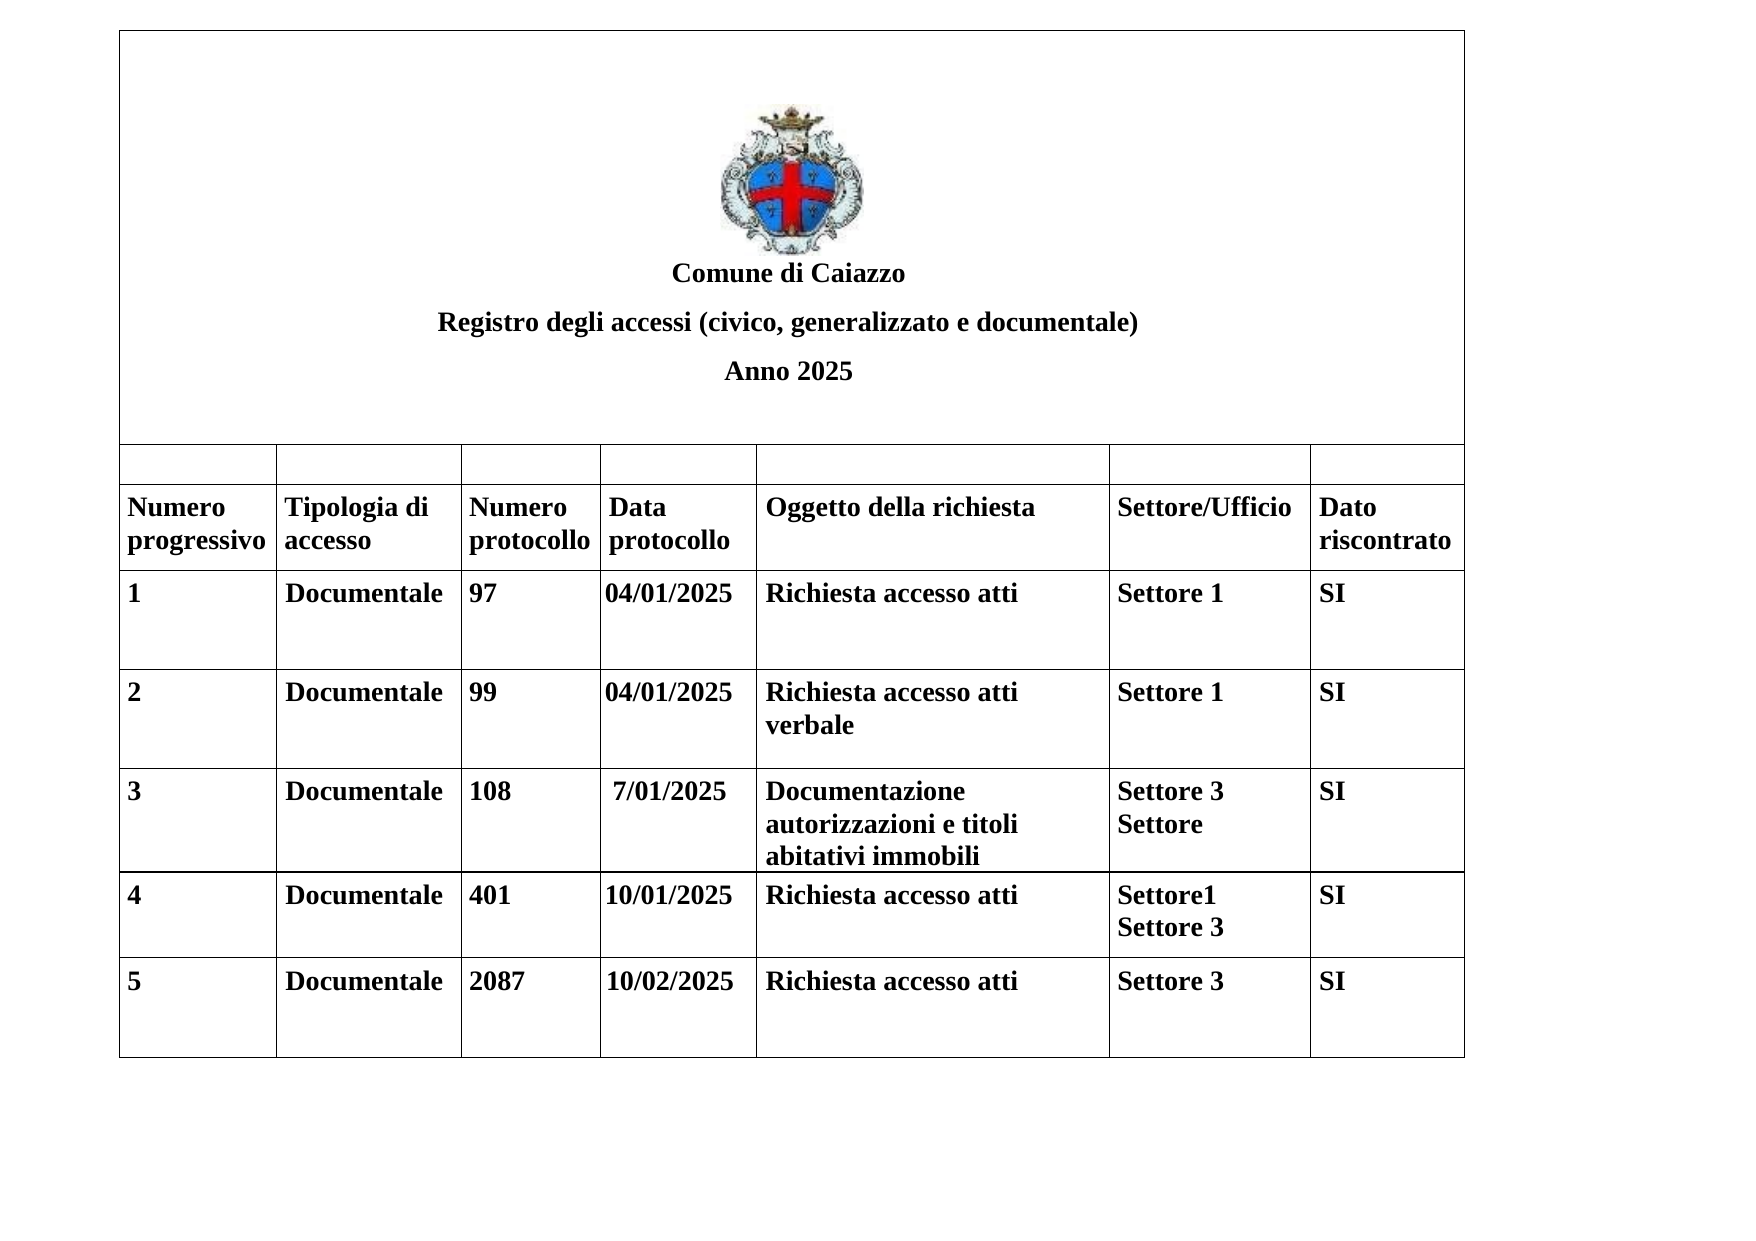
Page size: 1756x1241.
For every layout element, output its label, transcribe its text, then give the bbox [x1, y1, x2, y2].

table_cell 2087 [462, 958, 600, 1057]
table_cell Settore 3 Settore [1110, 769, 1310, 871]
table_cell 401 [462, 873, 600, 957]
table_cell 7/01/2025 [601, 769, 756, 871]
table_cell Dato riscontrato [1311, 485, 1464, 569]
table_cell Settore/Ufficio [1110, 485, 1310, 569]
table_cell 4 [120, 873, 276, 957]
table_cell 1 [120, 571, 276, 669]
table_cell Documentale [277, 571, 461, 669]
table_cell Richiesta accesso atti [757, 873, 1109, 957]
table_cell Documentazione autorizzazioni e titoli abitativi immobili [757, 769, 1109, 871]
table_cell [277, 445, 461, 484]
table_cell 3 [120, 769, 276, 871]
table_cell [1110, 445, 1310, 484]
table_cell Settore 1 [1110, 571, 1310, 669]
table_cell Numero progressivo [120, 485, 276, 569]
table_cell [462, 445, 600, 484]
table_cell [757, 445, 1109, 484]
table_cell Settore1 Settore 3 [1110, 873, 1310, 957]
table_cell 2 [120, 670, 276, 768]
table_cell 10/01/2025 [601, 873, 756, 957]
table_cell Tipologia di accesso [277, 485, 461, 569]
table_cell Settore 3 [1110, 958, 1310, 1057]
table_cell 99 [462, 670, 600, 768]
table_cell Documentale [277, 873, 461, 957]
table_cell Documentale [277, 958, 461, 1057]
table_cell 108 [462, 769, 600, 871]
table_header Comune di Caiazzo Registro degli accessi (civico, generalizzato e documentale) Anno 2025 [120, 31, 1464, 444]
table_cell SI [1311, 958, 1464, 1057]
table_cell Documentale [277, 769, 461, 871]
table_cell SI [1311, 769, 1464, 871]
table_cell 5 [120, 958, 276, 1057]
table_cell 04/01/2025 [601, 670, 756, 768]
table_cell Richiesta accesso atti verbale [757, 670, 1109, 768]
table_cell Data protocollo [601, 485, 756, 569]
table_cell Numero protocollo [462, 485, 600, 569]
table_cell 04/01/2025 [601, 571, 756, 669]
table_cell SI [1311, 670, 1464, 768]
table_cell 10/02/2025 [601, 958, 756, 1057]
table_cell [1311, 445, 1464, 484]
table_cell Oggetto della richiesta [757, 485, 1109, 569]
table_cell [601, 445, 756, 484]
table_cell Settore 1 [1110, 670, 1310, 768]
table_cell [120, 445, 276, 484]
table_cell SI [1311, 873, 1464, 957]
table_cell 97 [462, 571, 600, 669]
table_cell Richiesta accesso atti [757, 958, 1109, 1057]
table_cell Documentale [277, 670, 461, 768]
table_cell SI [1311, 571, 1464, 669]
table_cell Richiesta accesso atti [757, 571, 1109, 669]
